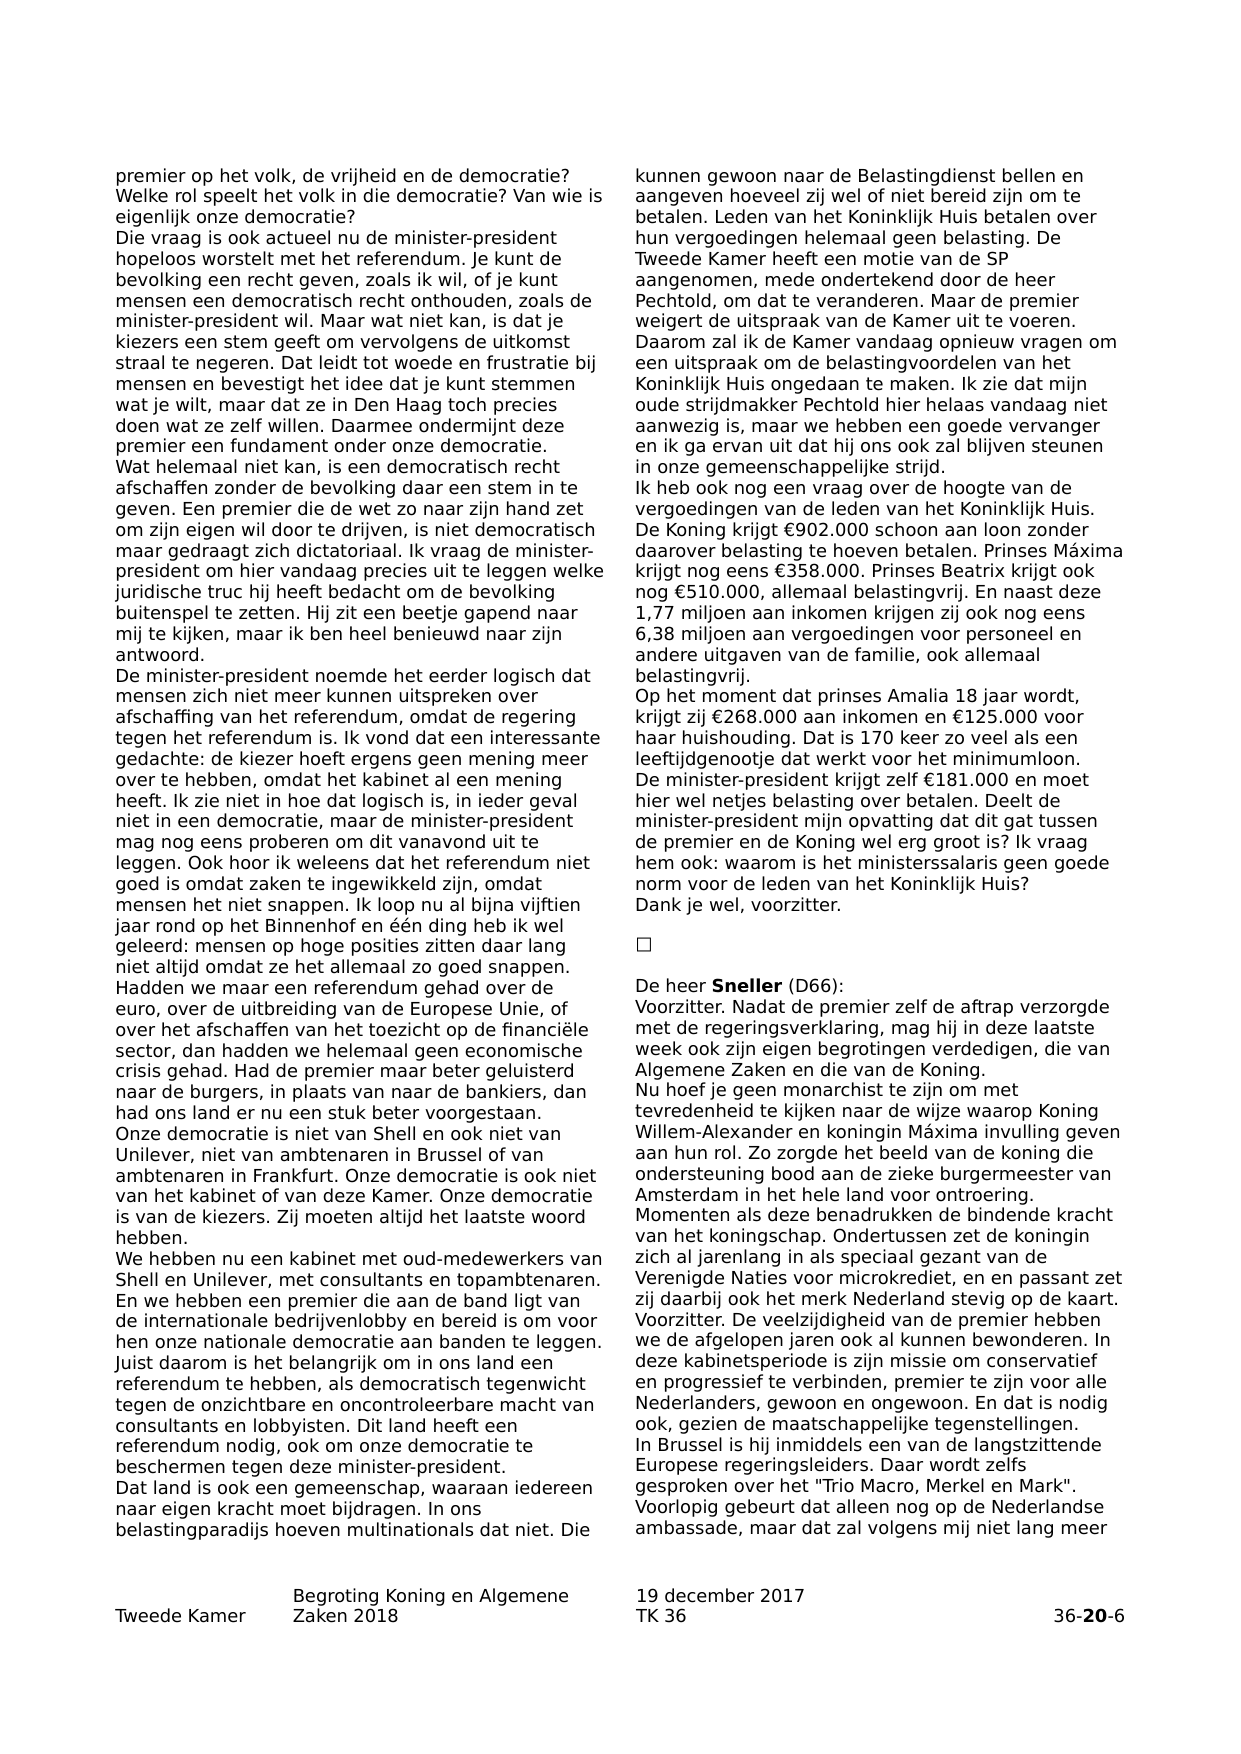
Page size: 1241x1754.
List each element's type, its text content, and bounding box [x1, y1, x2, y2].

text Onze democratie is niet van Shell en ook niet van Unilever, niet van ambtenaren in Brussel of van ambtenaren in Frankfurt. Onze democratie is ook niet van het kabinet of van deze Kamer. Onze democratie is van de kiezers. Zij moeten altijd het laatste woord hebben. [115, 1124, 605, 1249]
text De minister-president noemde het eerder logisch dat mensen zich niet meer kunnen uitspreken over afschaffing van het referendum, omdat de regering tegen het referendum is. Ik vond dat een interessante gedachte: de kiezer hoeft ergens geen mening meer over te hebben, omdat het kabinet al een mening heeft. Ik zie niet in hoe dat logisch is, in ieder geval niet in een democratie, maar de minister-president mag nog eens proberen om dit vanavond uit te leggen. Ook hoor ik weleens dat het referendum niet goed is omdat zaken te ingewikkeld zijn, omdat mensen het niet snappen. Ik loop nu al bijna vijftien jaar rond op het Binnenhof en één ding heb ik wel geleerd: mensen op hoge posities zitten daar lang niet altijd omdat ze het allemaal zo goed snappen. Hadden we maar een referendum gehad over de euro, over de uitbreiding van de Europese Unie, of over het afschaffen van het toezicht op de financiële sector, dan hadden we helemaal geen economische crisis gehad. Had de premier maar beter geluisterd naar de burgers, in plaats van naar de bankiers, dan had ons land er nu een stuk beter voorgestaan. [115, 665, 605, 1124]
text Op het moment dat prinses Amalia 18 jaar wordt, krijgt zij €268.000 aan inkomen en €125.000 voor haar huishouding. Dat is 170 keer zo veel als een leeftijdgenootje dat werkt voor het minimumloon. [635, 686, 1125, 769]
text In Brussel is hij inmiddels een van de langstzittende Europese regeringsleiders. Daar wordt zelfs gesproken over het "Trio Macro, Merkel en Mark". Voorlopig gebeurt dat alleen nog op de Nederlandse ambassade, maar dat zal volgens mij niet lang meer [635, 1434, 1125, 1538]
text kunnen gewoon naar de Belastingdienst bellen en aangeven hoeveel zij wel of niet bereid zijn om te betalen. Leden van het Koninklijk Huis betalen over hun vergoedingen helemaal geen belasting. De Tweede Kamer heeft een motie van de SP aangenomen, mede ondertekend door de heer Pechtold, om dat te veranderen. Maar de premier weigert de uitspraak van de Kamer uit te voeren. Daarom zal ik de Kamer vandaag opnieuw vragen om een uitspraak om de belastingvoordelen van het Koninklijk Huis ongedaan te maken. Ik zie dat mijn oude strijdmakker Pechtold hier helaas vandaag niet aanwezig is, maar we hebben een goede vervanger en ik ga ervan uit dat hij ons ook zal blijven steunen in onze gemeenschappelijke strijd. [635, 165, 1125, 478]
text Voorzitter. Nadat de premier zelf de aftrap verzorgde met de regeringsverklaring, mag hij in deze laatste week ook zijn eigen begrotingen verdedigen, die van Algemene Zaken en die van de Koning. [635, 997, 1125, 1080]
text Dat land is ook een gemeenschap, waaraan iedereen naar eigen kracht moet bijdragen. In ons belastingparadijs hoeven multinationals dat niet. Die [115, 1478, 605, 1540]
text Die vraag is ook actueel nu de minister-president hopeloos worstelt met het referendum. Je kunt de bevolking een recht geven, zoals ik wil, of je kunt mensen een democratisch recht onthouden, zoals de minister-president wil. Maar wat niet kan, is dat je kiezers een stem geeft om vervolgens de uitkomst straal te negeren. Dat leidt tot woede en frustratie bij mensen en bevestigt het idee dat je kunt stemmen wat je wilt, maar dat ze in Den Haag toch precies doen wat ze zelf willen. Daarmee ondermijnt deze premier een fundament onder onze democratie. [115, 228, 605, 457]
text Wat helemaal niet kan, is een democratisch recht afschaffen zonder de bevolking daar een stem in te geven. Een premier die de wet zo naar zijn hand zet om zijn eigen wil door te drijven, is niet democratisch maar gedraagt zich dictatoriaal. Ik vraag de minister-president om hier vandaag precies uit te leggen welke juridische truc hij heeft bedacht om de bevolking buitenspel te zetten. Hij zit een beetje gapend naar mij te kijken, maar ik ben heel benieuwd naar zijn antwoord. [115, 457, 605, 665]
text Voorzitter. De veelzijdigheid van de premier hebben we de afgelopen jaren ook al kunnen bewonderen. In deze kabinetsperiode is zijn missie om conservatief en progressief te verbinden, premier te zijn voor alle Nederlanders, gewoon en ongewoon. En dat is nodig ook, gezien de maatschappelijke tegenstellingen. [635, 1309, 1125, 1434]
text Ik heb ook nog een vraag over de hoogte van de vergoedingen van de leden van het Koninklijk Huis. De Koning krijgt €902.000 schoon aan loon zonder daarover belasting te hoeven betalen. Prinses Máxima krijgt nog eens €358.000. Prinses Beatrix krijgt ook nog €510.000, allemaal belastingvrij. En naast deze 1,77 miljoen aan inkomen krijgen zij ook nog eens 6,38 miljoen aan vergoedingen voor personeel en andere uitgaven van de familie, ook allemaal belastingvrij. [635, 478, 1125, 686]
text ⬜ [635, 935, 1125, 956]
text De heer Sneller (D66): [635, 976, 1125, 997]
text Dank je wel, voorzitter. [635, 894, 1125, 915]
text De minister-president krijgt zelf €181.000 en moet hier wel netjes belasting over betalen. Deelt de minister-president mijn opvatting dat dit gat tussen de premier en de Koning wel erg groot is? Ik vraag hem ook: waarom is het ministerssalaris geen goede norm voor de leden van het Koninklijk Huis? [635, 769, 1125, 894]
text We hebben nu een kabinet met oud-medewerkers van Shell en Unilever, met consultants en topambtenaren. En we hebben een premier die aan de band ligt van de internationale bedrijvenlobby en bereid is om voor hen onze nationale democratie aan banden te leggen. Juist daarom is het belangrijk om in ons land een referendum te hebben, als democratisch tegenwicht tegen de onzichtbare en oncontroleerbare macht van consultants en lobbyisten. Dit land heeft een referendum nodig, ook om onze democratie te beschermen tegen deze minister-president. [115, 1249, 605, 1478]
text premier op het volk, de vrijheid en de democratie? Welke rol speelt het volk in die democratie? Van wie is eigenlijk onze democratie? [115, 165, 605, 228]
text Nu hoef je geen monarchist te zijn om met tevredenheid te kijken naar de wijze waarop Koning Willem-Alexander en koningin Máxima invulling geven aan hun rol. Zo zorgde het beeld van de koning die ondersteuning bood aan de zieke burgermeester van Amsterdam in het hele land voor ontroering. Momenten als deze benadrukken de bindende kracht van het koningschap. Ondertussen zet de koningin zich al jarenlang in als speciaal gezant van de Verenigde Naties voor microkrediet, en en passant zet zij daarbij ook het merk Nederland stevig op de kaart. [635, 1080, 1125, 1309]
